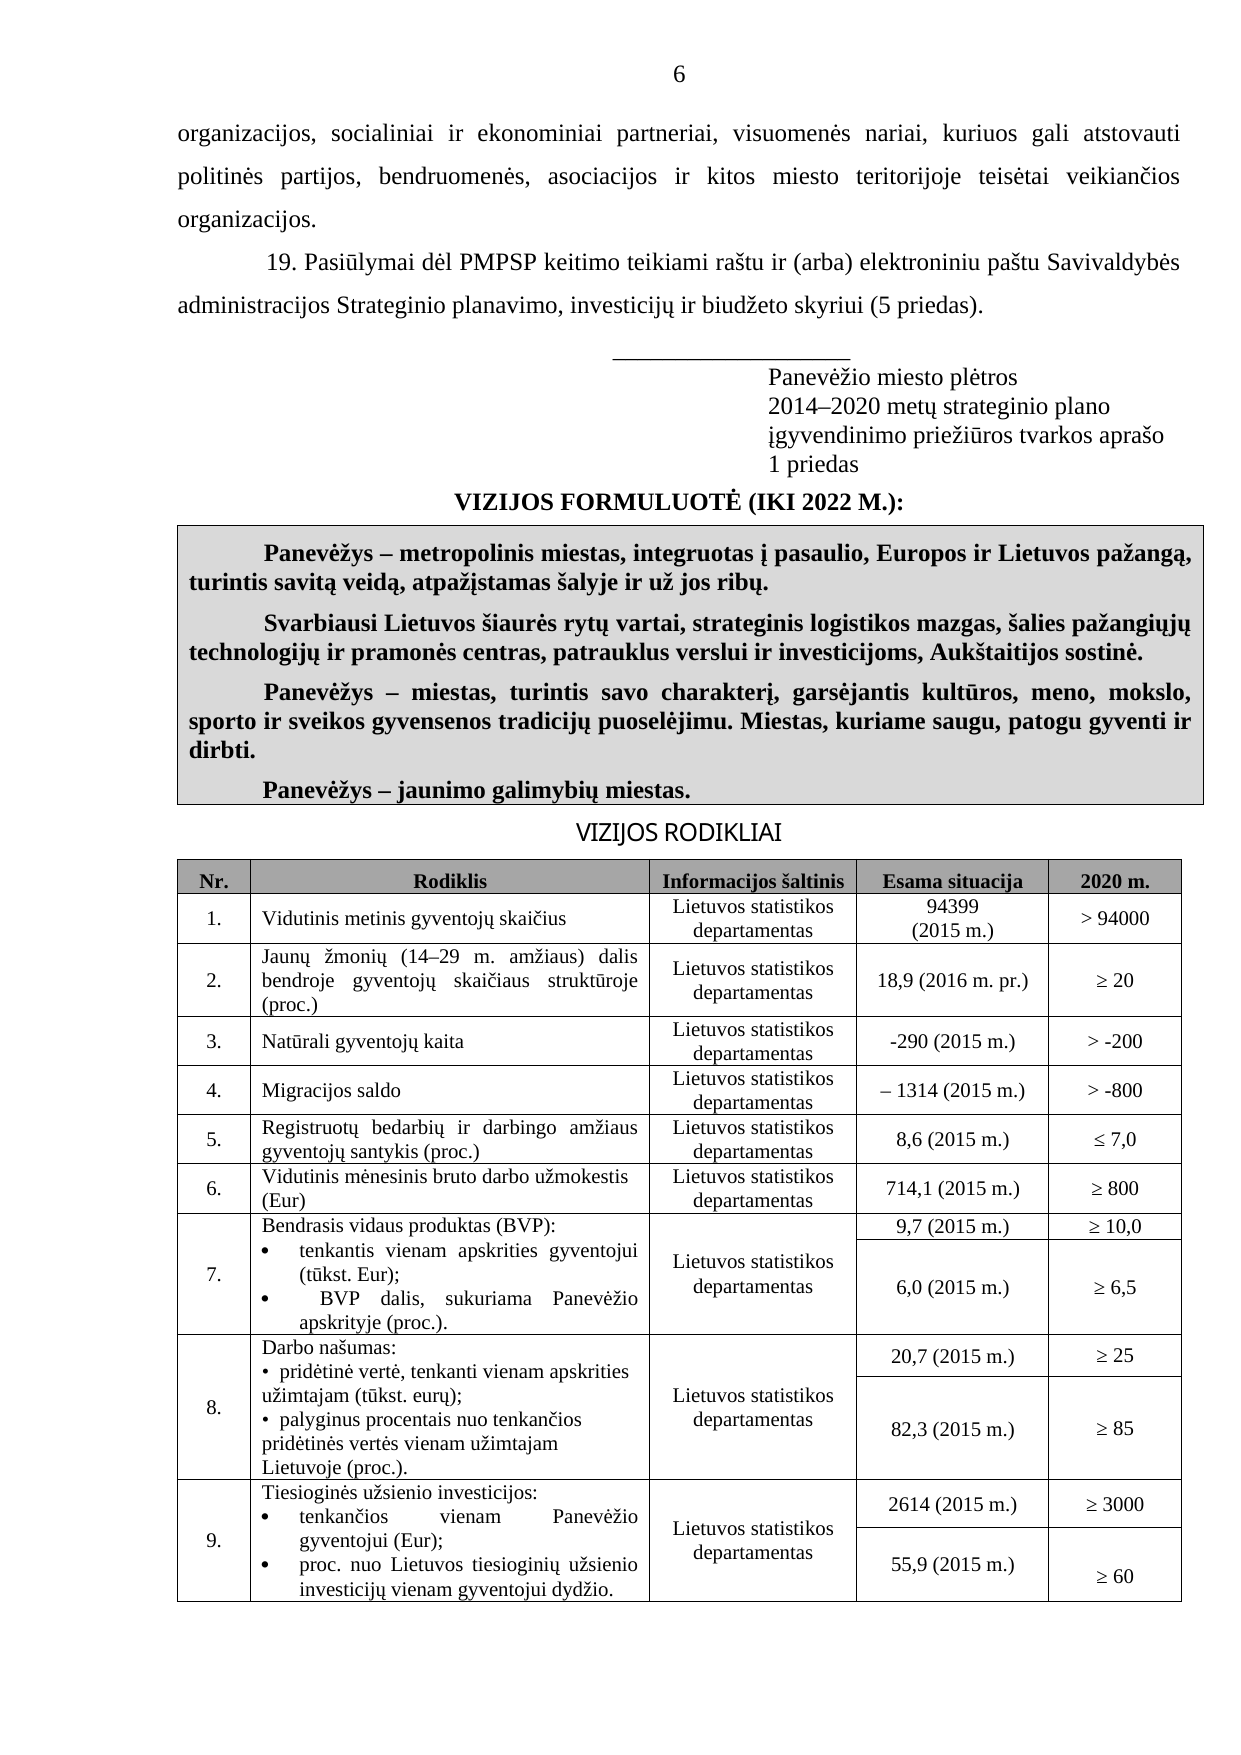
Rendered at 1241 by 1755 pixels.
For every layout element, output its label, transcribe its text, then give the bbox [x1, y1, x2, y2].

table_cell ≥ 85 [1049, 1377, 1181, 1479]
table_cell Lietuvos statistikos departamentas [650, 894, 856, 942]
table_cell Lietuvos statistikos departamentas [650, 1017, 856, 1065]
table_header Esama situacija [857, 860, 1048, 893]
table_cell 6. [178, 1164, 250, 1212]
table_cell 8. [178, 1335, 250, 1479]
table_cell -290 (2015 m.) [857, 1017, 1048, 1065]
table_cell ≥ 20 [1049, 944, 1181, 1016]
table_cell Lietuvos statistikos departamentas [650, 1335, 856, 1479]
text organizacijos, socialiniai ir ekonominiai partneriai, visuomenės nariai, kuriuos gali atstovauti politinės partijos, bendruomenės, asociacijos ir kitos miesto teritorijoje teisėtai veikiančios organizacijos. [177, 118, 1181, 233]
table_cell Bendrasis vidaus produktas (BVP):  tenkantis vienam apskrities gyventojui (tūkst. Eur);  BVP dalis, sukuriama Panevėžio apskrityje (proc.). [251, 1214, 649, 1334]
table_cell 2. [178, 944, 250, 1016]
table_cell 714,1 (2015 m.) [857, 1164, 1048, 1212]
table_cell 7. [178, 1214, 250, 1334]
table_cell 8,6 (2015 m.) [857, 1115, 1048, 1163]
table_cell 55,9 (2015 m.) [857, 1528, 1048, 1601]
table_cell > 94000 [1049, 894, 1181, 942]
table_cell 9. [178, 1480, 250, 1601]
table_cell ≥ 25 [1049, 1335, 1181, 1376]
table_cell Lietuvos statistikos departamentas [650, 1066, 856, 1114]
table_cell Vidutinis metinis gyventojų skaičius [251, 894, 649, 942]
table_cell Natūrali gyventojų kaita [251, 1017, 649, 1065]
table_cell ≥ 60 [1049, 1528, 1181, 1601]
text Panevėžio miesto plėtros [768, 362, 1181, 391]
table_cell ≥ 6,5 [1049, 1240, 1181, 1334]
table_header 2020 m. [1049, 860, 1181, 893]
table_cell 9,7 (2015 m.) [857, 1214, 1048, 1239]
text 2014–2020 metų strateginio plano [768, 391, 1181, 420]
table_cell Lietuvos statistikos departamentas [650, 1164, 856, 1212]
table_cell Lietuvos statistikos departamentas [650, 1214, 856, 1334]
text 19. Pasiūlymai dėl PMPSP keitimo teikiami raštu ir (arba) elektroniniu paštu Savivaldybės administracijos Strateginio planavimo, investicijų ir biudžeto skyriui (5 priedas). [177, 247, 1181, 319]
table_cell Lietuvos statistikos departamentas [650, 944, 856, 1016]
table_cell Registruotų bedarbių ir darbingo amžiaus gyventojų santykis (proc.) [251, 1115, 649, 1163]
text 1 priedas [768, 449, 1181, 477]
text VIZIJOS FORMULUOTĖ (IKI 2022 M.): [177, 487, 1181, 516]
text VIZIJOS RODIKLIAI [177, 815, 1181, 849]
table_cell 82,3 (2015 m.) [857, 1377, 1048, 1479]
table_header Nr. [178, 860, 250, 893]
table_cell 20,7 (2015 m.) [857, 1335, 1048, 1376]
text įgyvendinimo priežiūros tvarkos aprašo [768, 420, 1181, 449]
table_header Informacijos šaltinis [650, 860, 856, 893]
table_cell Lietuvos statistikos departamentas [650, 1480, 856, 1601]
table_cell Tiesioginės užsienio investicijos:  tenkančios vienam Panevėžio gyventojui (Eur);  proc. nuo Lietuvos tiesioginių užsienio investicijų vienam gyventojui dydžio. [251, 1480, 649, 1601]
table_cell – 1314 (2015 m.) [857, 1066, 1048, 1114]
table_header Rodiklis [251, 860, 649, 893]
table_cell Lietuvos statistikos departamentas [650, 1115, 856, 1163]
table_cell 2614 (2015 m.) [857, 1480, 1048, 1527]
table_cell 5. [178, 1115, 250, 1163]
table_cell 94399 (2015 m.) [857, 894, 1048, 942]
table_cell 1. [178, 894, 250, 942]
table_cell > -200 [1049, 1017, 1181, 1065]
table_cell 6,0 (2015 m.) [857, 1240, 1048, 1334]
table_cell 18,9 (2016 m. pr.) [857, 944, 1048, 1016]
table_cell ≥ 800 [1049, 1164, 1181, 1212]
table_cell Vidutinis mėnesinis bruto darbo užmokestis (Eur) [251, 1164, 649, 1212]
table_cell 4. [178, 1066, 250, 1114]
table_cell Migracijos saldo [251, 1066, 649, 1114]
table_cell ≤ 7,0 [1049, 1115, 1181, 1163]
table_cell 3. [178, 1017, 250, 1065]
table_cell ≥ 10,0 [1049, 1214, 1181, 1239]
table_cell Jaunų žmonių (14–29 m. amžiaus) dalis bendroje gyventojų skaičiaus struktūroje (proc.) [251, 944, 649, 1016]
table_cell Darbo našumas: • pridėtinė vertė, tenkanti vienam apskrities užimtajam (tūkst. eurų); • palyginus procentais nuo tenkančios pridėtinės vertės vienam užimtajam Lietuvoje (proc.). [251, 1335, 649, 1479]
table_header Panevėžys – metropolinis miestas, integruotas į pasaulio, Europos ir Lietuvos pažangą, turintis savitą veidą, atpažįstamas šalyje ir už jos ribų. Svarbiausi Lietuvos šiaurės rytų vartai, strateginis logistikos mazgas, šalies pažangiųjų technologijų ir pramonės centras, patrauklus verslui ir investicijoms, Aukštaitijos sostinė. Panevėžys – miestas, turintis savo charakterį, garsėjantis kultūros, meno, mokslo, sporto ir sveikos gyvensenos tradicijų puoselėjimu. Miestas, kuriame saugu, patogu gyventi ir dirbti. Panevėžys – jaunimo galimybių miestas. [178, 526, 1203, 804]
text ___________________ [215, 334, 1181, 362]
table_cell ≥ 3000 [1049, 1480, 1181, 1527]
table_cell > -800 [1049, 1066, 1181, 1114]
